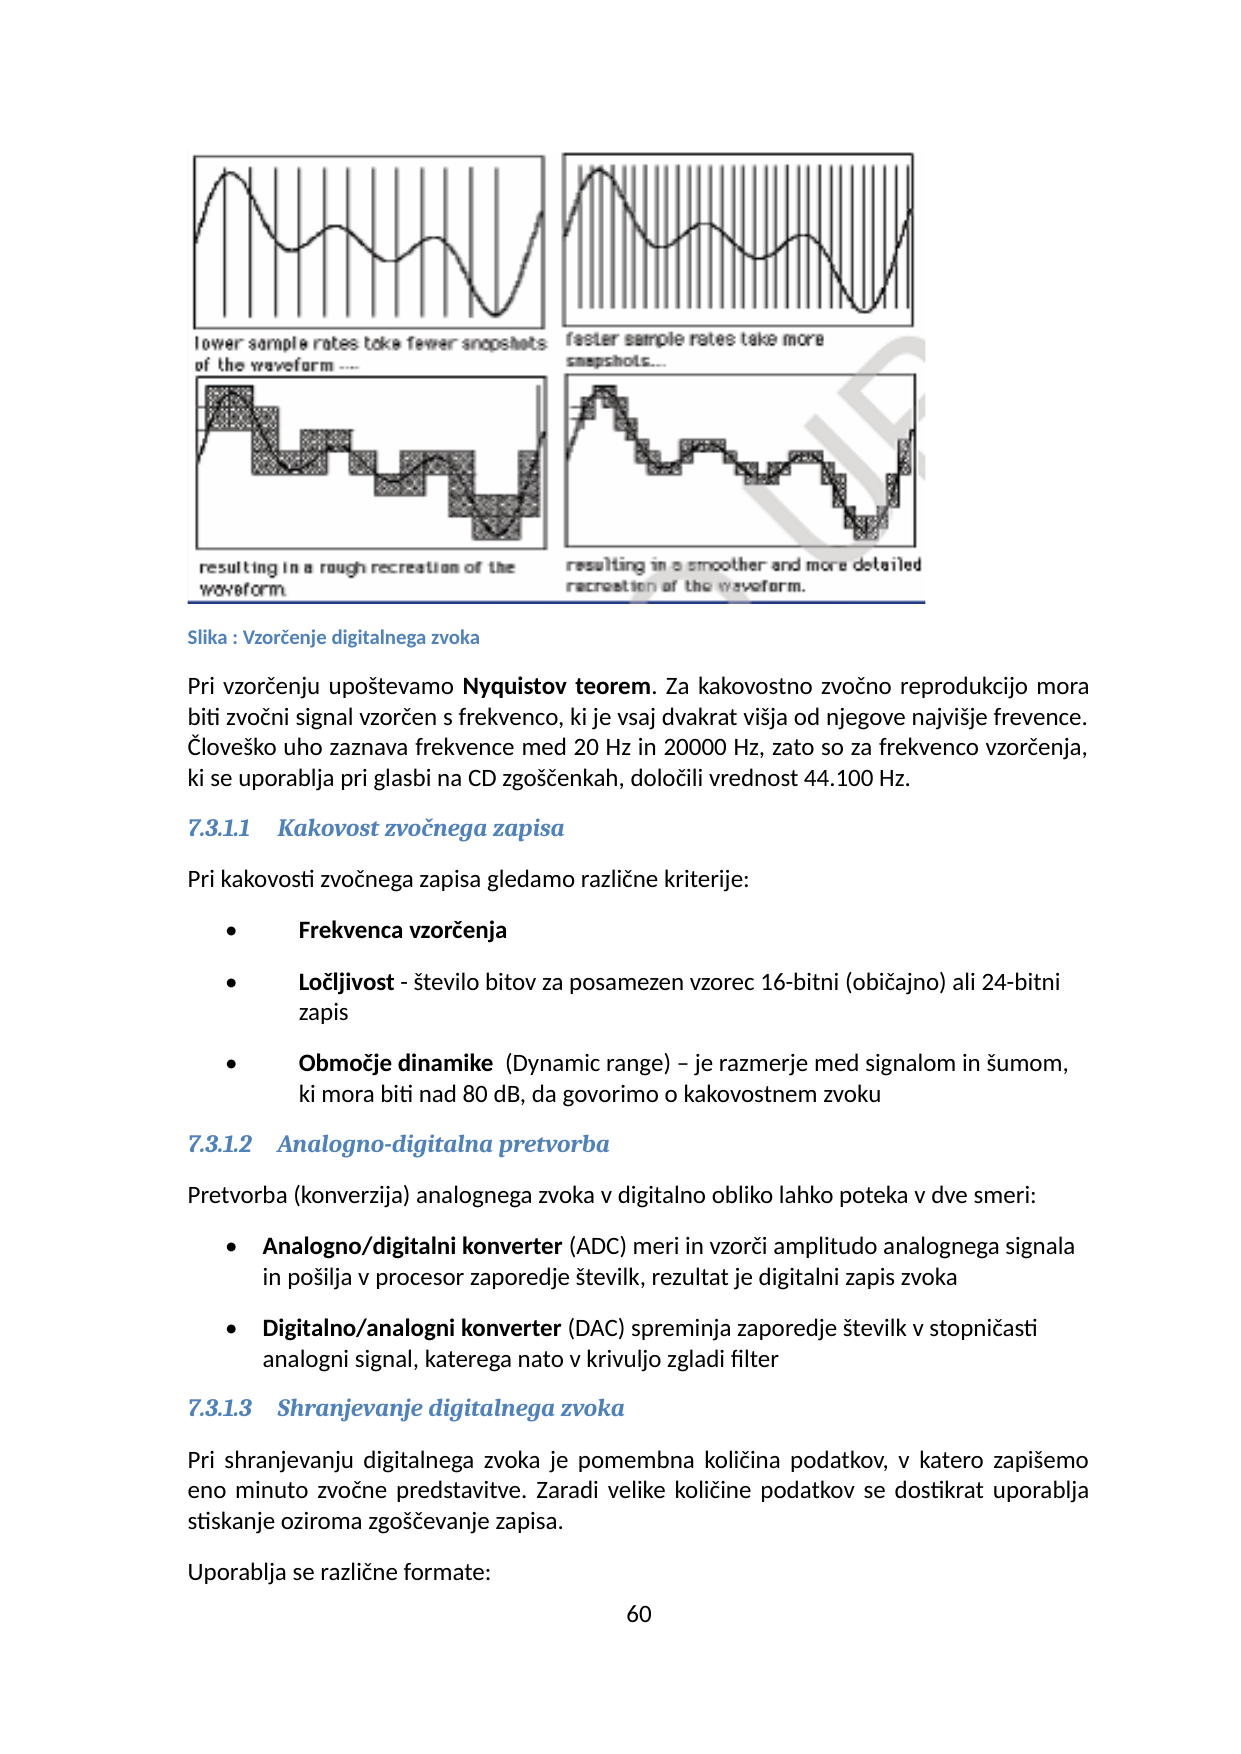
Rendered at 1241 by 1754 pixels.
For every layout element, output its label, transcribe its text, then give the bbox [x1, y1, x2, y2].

list Digitalno/analogni konverter (DAC) spreminja zaporedje številk v stopničasti analogni signal, katerega nato v krivuljo zgladi filter [225, 1312, 1090, 1373]
subtitle Analogno-digitalna pretvorba [187, 1129, 1090, 1158]
text Uporablja se različne formate: [187, 1556, 1090, 1587]
text Pri vzorčenju upoštevamo Nyquistov teorem. Za kakovostno zvočno reprodukcijo mora biti zvočni signal vzorčen s frekvenco, ki je vsaj dvakrat višja od njegove najvišje frevence. Človeško uho zaznava frekvence med 20 Hz in 20000 Hz, zato so za frekvenco vzorčenja, ki se uporablja pri glasbi na CD zgoščenkah, določili vrednost 44.100 Hz. [187, 671, 1090, 793]
list Območje dinamike (Dynamic range) – je razmerje med signalom in šumom, ki mora biti nad 80 dB, da govorimo o kakovostnem zvoku [225, 1048, 1090, 1109]
list Frekvenca vzorčenja [225, 914, 1090, 945]
list Analogno/digitalni konverter (ADC) meri in vzorči amplitudo analognega signala in pošilja v procesor zaporedje številk, rezultat je digitalni zapis zvoka [225, 1230, 1090, 1291]
subtitle Shranjevanje digitalnega zvoka [187, 1394, 1090, 1423]
text Pri kakovosti zvočnega zapisa gledamo različne kriterije: [187, 863, 1090, 893]
text Pri shranjevanju digitalnega zvoka je pomembna količina podatkov, v katero zapišemo eno minuto zvočne predstavitve. Zaradi velike količine podatkov se dostikrat uporablja stiskanje oziroma zgoščevanje zapisa. [187, 1444, 1090, 1535]
text Slika : Vzorčenje digitalnega zvoka [187, 624, 1090, 650]
subtitle Kakovost zvočnega zapisa [187, 813, 1090, 842]
picture [187, 150, 926, 604]
text Pretvorba (konverzija) analognega zvoka v digitalno obliko lahko poteka v dve smeri: [187, 1179, 1090, 1209]
list Ločljivost - število bitov za posamezen vzorec 16-bitni (običajno) ali 24-bitni zapis [225, 966, 1090, 1027]
